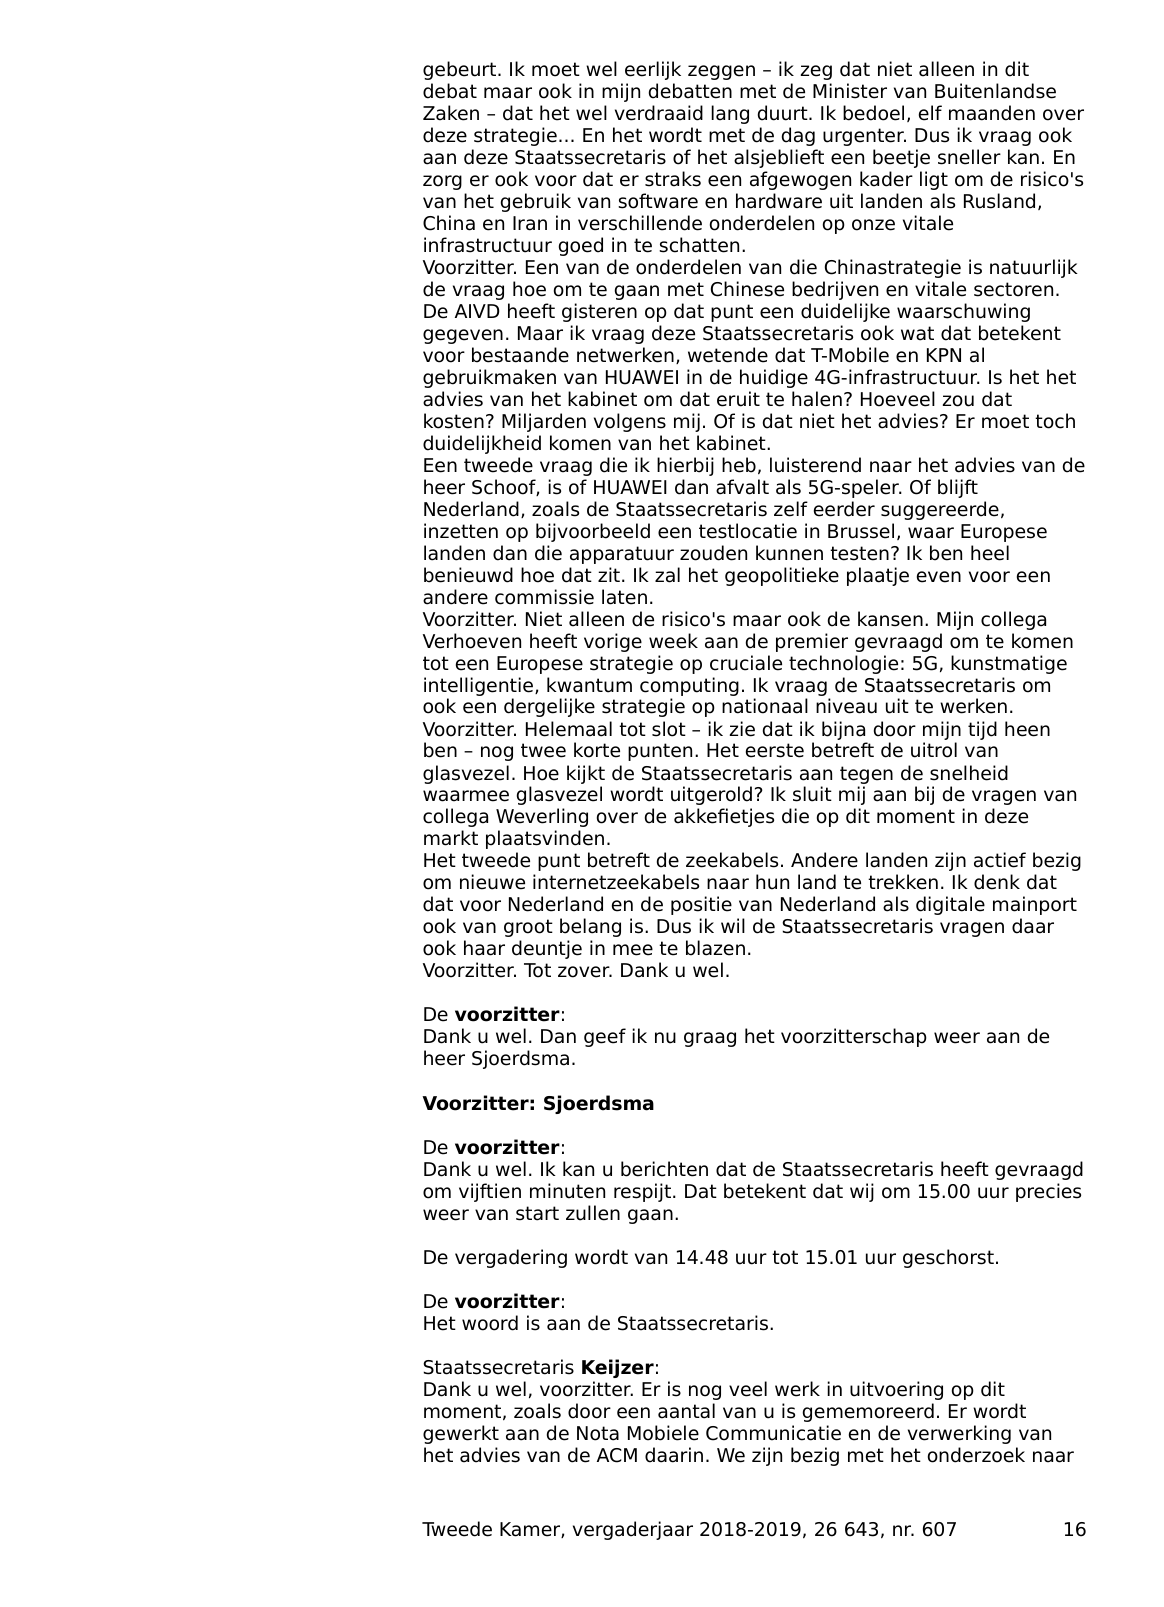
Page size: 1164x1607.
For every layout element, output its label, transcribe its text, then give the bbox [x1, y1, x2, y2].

text Voorzitter. Tot zover. Dank u wel. [422, 960, 1087, 982]
text Het woord is aan de Staatssecretaris. [422, 1313, 1087, 1335]
text Voorzitter. Helemaal tot slot – ik zie dat ik bijna door mijn tijd heen ben – nog twee korte punten. Het eerste betreft de uitrol van glasvezel. Hoe kijkt de Staatssecretaris aan tegen de snelheid waarmee glasvezel wordt uitgerold? Ik sluit mij aan bij de vragen van collega Weverling over de akkefietjes die op dit moment in deze markt plaatsvinden. [422, 718, 1087, 850]
text Staatssecretaris Keijzer: [422, 1357, 1087, 1379]
text Voorzitter. Niet alleen de risico's maar ook de kansen. Mijn collega Verhoeven heeft vorige week aan de premier gevraagd om te komen tot een Europese strategie op cruciale technologie: 5G, kunstmatige intelligentie, kwantum computing. Ik vraag de Staatssecretaris om ook een dergelijke strategie op nationaal niveau uit te werken. [422, 608, 1087, 718]
text Dank u wel. Dan geef ik nu graag het voorzitterschap weer aan de heer Sjoerdsma. [422, 1026, 1087, 1070]
text De vergadering wordt van 14.48 uur tot 15.01 uur geschorst. [422, 1247, 1087, 1269]
text Voorzitter. Een van de onderdelen van die Chinastrategie is natuurlijk de vraag hoe om te gaan met Chinese bedrijven en vitale sectoren. De AIVD heeft gisteren op dat punt een duidelijke waarschuwing gegeven. Maar ik vraag deze Staatssecretaris ook wat dat betekent voor bestaande netwerken, wetende dat T-Mobile en KPN al gebruikmaken van HUAWEI in de huidige 4G-infrastructuur. Is het het advies van het kabinet om dat eruit te halen? Hoeveel zou dat kosten? Miljarden volgens mij. Of is dat niet het advies? Er moet toch duidelijkheid komen van het kabinet. [422, 257, 1087, 455]
text Dank u wel, voorzitter. Er is nog veel werk in uitvoering op dit moment, zoals door een aantal van u is gememoreerd. Er wordt gewerkt aan de Nota Mobiele Communicatie en de verwerking van het advies van de ACM daarin. We zijn bezig met het onderzoek naar [422, 1379, 1087, 1467]
text De voorzitter: [422, 1137, 1087, 1159]
text De voorzitter: [422, 1291, 1087, 1313]
text Dank u wel. Ik kan u berichten dat de Staatssecretaris heeft gevraagd om vijftien minuten respijt. Dat betekent dat wij om 15.00 uur precies weer van start zullen gaan. [422, 1159, 1087, 1224]
text Een tweede vraag die ik hierbij heb, luisterend naar het advies van de heer Schoof, is of HUAWEI dan afvalt als 5G-speler. Of blijft Nederland, zoals de Staatssecretaris zelf eerder suggereerde, inzetten op bijvoorbeeld een testlocatie in Brussel, waar Europese landen dan die apparatuur zouden kunnen testen? Ik ben heel benieuwd hoe dat zit. Ik zal het geopolitieke plaatje even voor een andere commissie laten. [422, 455, 1087, 608]
text gebeurt. Ik moet wel eerlijk zeggen – ik zeg dat niet alleen in dit debat maar ook in mijn debatten met de Minister van Buitenlandse Zaken – dat het wel verdraaid lang duurt. Ik bedoel, elf maanden over deze strategie... En het wordt met de dag urgenter. Dus ik vraag ook aan deze Staatssecretaris of het alsjeblieft een beetje sneller kan. En zorg er ook voor dat er straks een afgewogen kader ligt om de risico's van het gebruik van software en hardware uit landen als Rusland, China en Iran in verschillende onderdelen op onze vitale infrastructuur goed in te schatten. [422, 59, 1087, 257]
text De voorzitter: [422, 1004, 1087, 1026]
subtitle Voorzitter: Sjoerdsma [422, 1092, 1087, 1114]
text Het tweede punt betreft de zeekabels. Andere landen zijn actief bezig om nieuwe internetzeekabels naar hun land te trekken. Ik denk dat dat voor Nederland en de positie van Nederland als digitale mainport ook van groot belang is. Dus ik wil de Staatssecretaris vragen daar ook haar deuntje in mee te blazen. [422, 850, 1087, 960]
